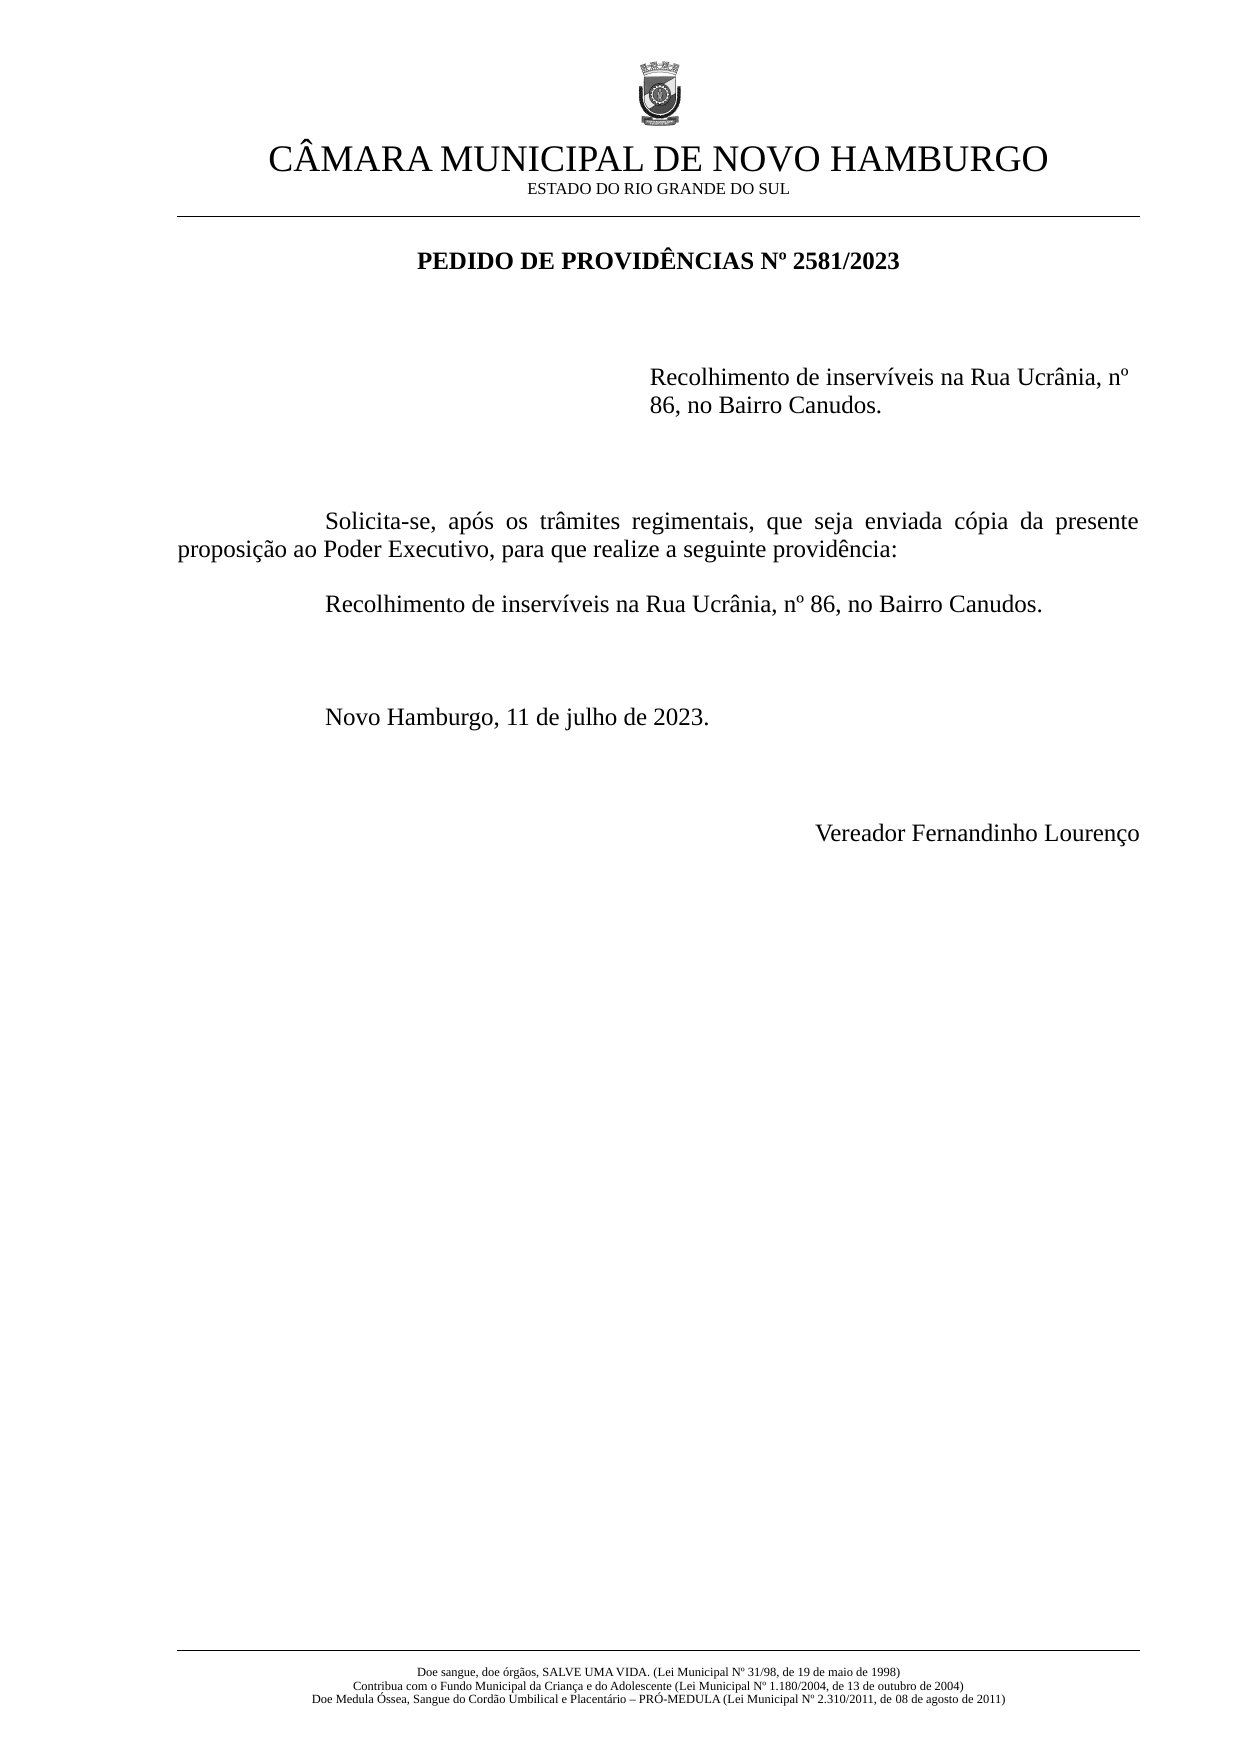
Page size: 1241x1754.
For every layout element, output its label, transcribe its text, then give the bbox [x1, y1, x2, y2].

list Recolhimento de inservíveis na Rua Ucrânia, nº 86, no Bairro Canudos. [177, 590, 1140, 618]
text Vereador Fernandinho Lourenço [649, 819, 1140, 847]
text PEDIDO DE PROVIDÊNCIAS Nº 2581/2023 [177, 247, 1140, 274]
text Novo Hamburgo, 11 de julho de 2023. [177, 703, 1140, 730]
text Solicita-se, após os trâmites regimentais, que seja enviada cópia da presente proposição ao Poder Executivo, para que realize a seguinte providência: [177, 507, 1140, 562]
text Recolhimento de inservíveis na Rua Ucrânia, nº 86, no Bairro Canudos. [649, 363, 1140, 418]
